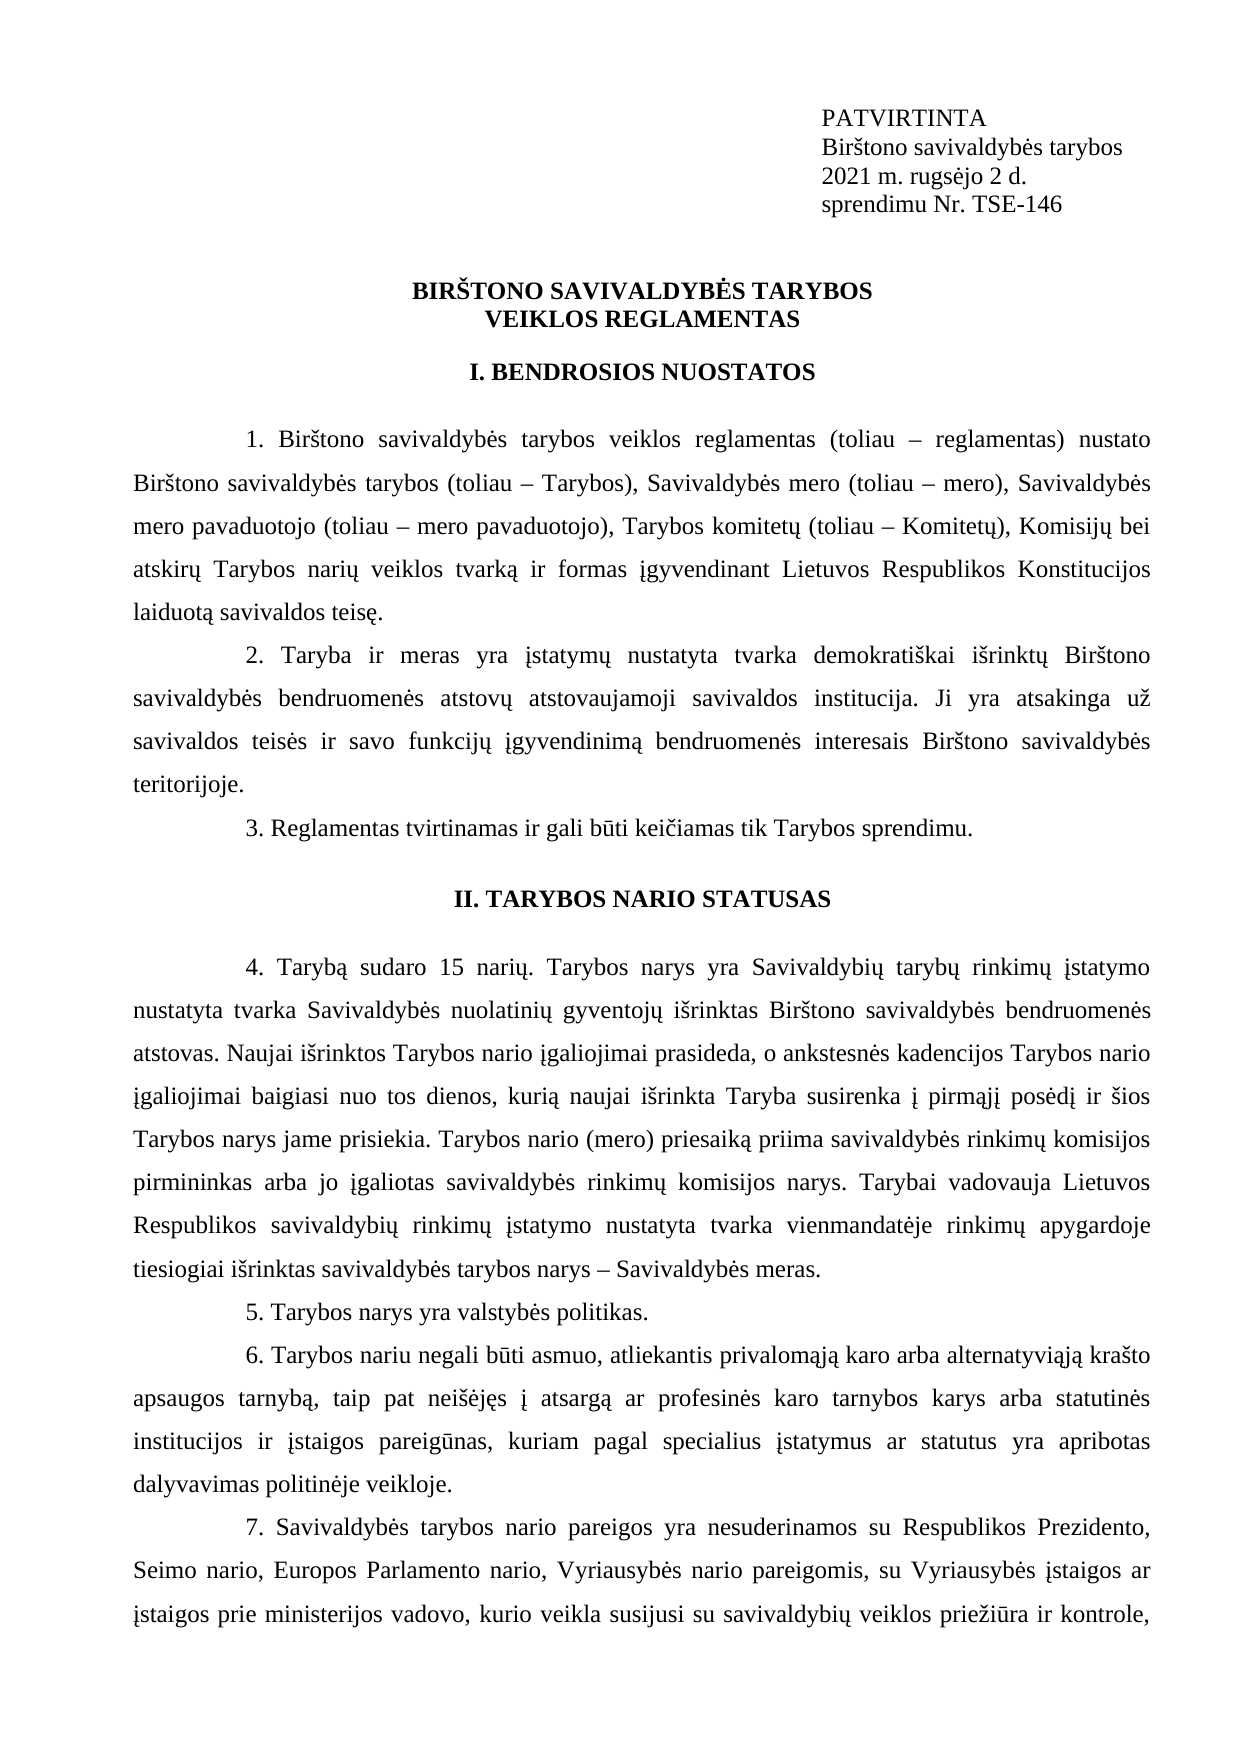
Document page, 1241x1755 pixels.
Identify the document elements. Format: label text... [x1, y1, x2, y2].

text 2021 m. rugsėjo 2 d. [709, 161, 1152, 189]
text 3. Reglamentas tvirtinamas ir gali būti keičiamas tik Tarybos sprendimu. [133, 813, 1152, 841]
text 4. Tarybą sudaro 15 narių. Tarybos narys yra Savivaldybių tarybų rinkimų įstatymo nustatyta tvarka Savivaldybės nuolatinių gyventojų išrinktas Birštono savivaldybės bendruomenės atstovas. Naujai išrinktos Tarybos nario įgaliojimai prasideda, o ankstesnės kadencijos Tarybos nario įgaliojimai baigiasi nuo tos dienos, kurią naujai išrinkta Taryba susirenka į pirmąjį posėdį ir šios Tarybos narys jame prisiekia. Tarybos nario (mero) priesaiką priima savivaldybės rinkimų komisijos pirmininkas arba jo įgaliotas savivaldybės rinkimų komisijos narys. Tarybai vadovauja Lietuvos Respublikos savivaldybių rinkimų įstatymo nustatyta tvarka vienmandatėje rinkimų apygardoje tiesiogiai išrinktas savivaldybės tarybos narys – Savivaldybės meras. [133, 952, 1152, 1282]
text II. TARYBOS NARIO STATUSAS [133, 884, 1152, 913]
text sprendimu Nr. TSE-146 [709, 189, 1152, 218]
text Birštono savivaldybės tarybos [709, 132, 1152, 161]
text 2. Taryba ir meras yra įstatymų nustatyta tvarka demokratiškai išrinktų Birštono savivaldybės bendruomenės atstovų atstovaujamoji savivaldos institucija. Ji yra atsakinga už savivaldos teisės ir savo funkcijų įgyvendinimą bendruomenės interesais Birštono savivaldybės teritorijoje. [133, 640, 1152, 798]
text PATVIRTINTA [709, 103, 1152, 132]
text 6. Tarybos nariu negali būti asmuo, atliekantis privalomąją karo arba alternatyviąją krašto apsaugos tarnybą, taip pat neišėjęs į atsargą ar profesinės karo tarnybos karys arba statutinės institucijos ir įstaigos pareigūnas, kuriam pagal specialius įstatymus ar statutus yra apribotas dalyvavimas politinėje veikloje. [133, 1340, 1152, 1498]
text 1. Birštono savivaldybės tarybos veiklos reglamentas (toliau – reglamentas) nustato Birštono savivaldybės tarybos (toliau – Tarybos), Savivaldybės mero (toliau – mero), Savivaldybės mero pavaduotojo (toliau – mero pavaduotojo), Tarybos komitetų (toliau – Komitetų), Komisijų bei atskirų Tarybos narių veiklos tvarką ir formas įgyvendinant Lietuvos Respublikos Konstitucijos laiduotą savivaldos teisę. [133, 424, 1152, 626]
text 5. Tarybos narys yra valstybės politikas. [133, 1297, 1152, 1326]
text 7. Savivaldybės tarybos nario pareigos yra nesuderinamos su Respublikos Prezidento, Seimo nario, Europos Parlamento nario, Vyriausybės nario pareigomis, su Vyriausybės įstaigos ar įstaigos prie ministerijos vadovo, kurio veikla susijusi su savivaldybių veiklos priežiūra ir kontrole, [133, 1512, 1152, 1627]
text VEIKLOS REGLAMENTAS [133, 304, 1152, 333]
text BIRŠTONO SAVIVALDYBĖS TARYBOS [133, 276, 1152, 304]
text I. BENDROSIOS NUOSTATOS [133, 357, 1152, 386]
